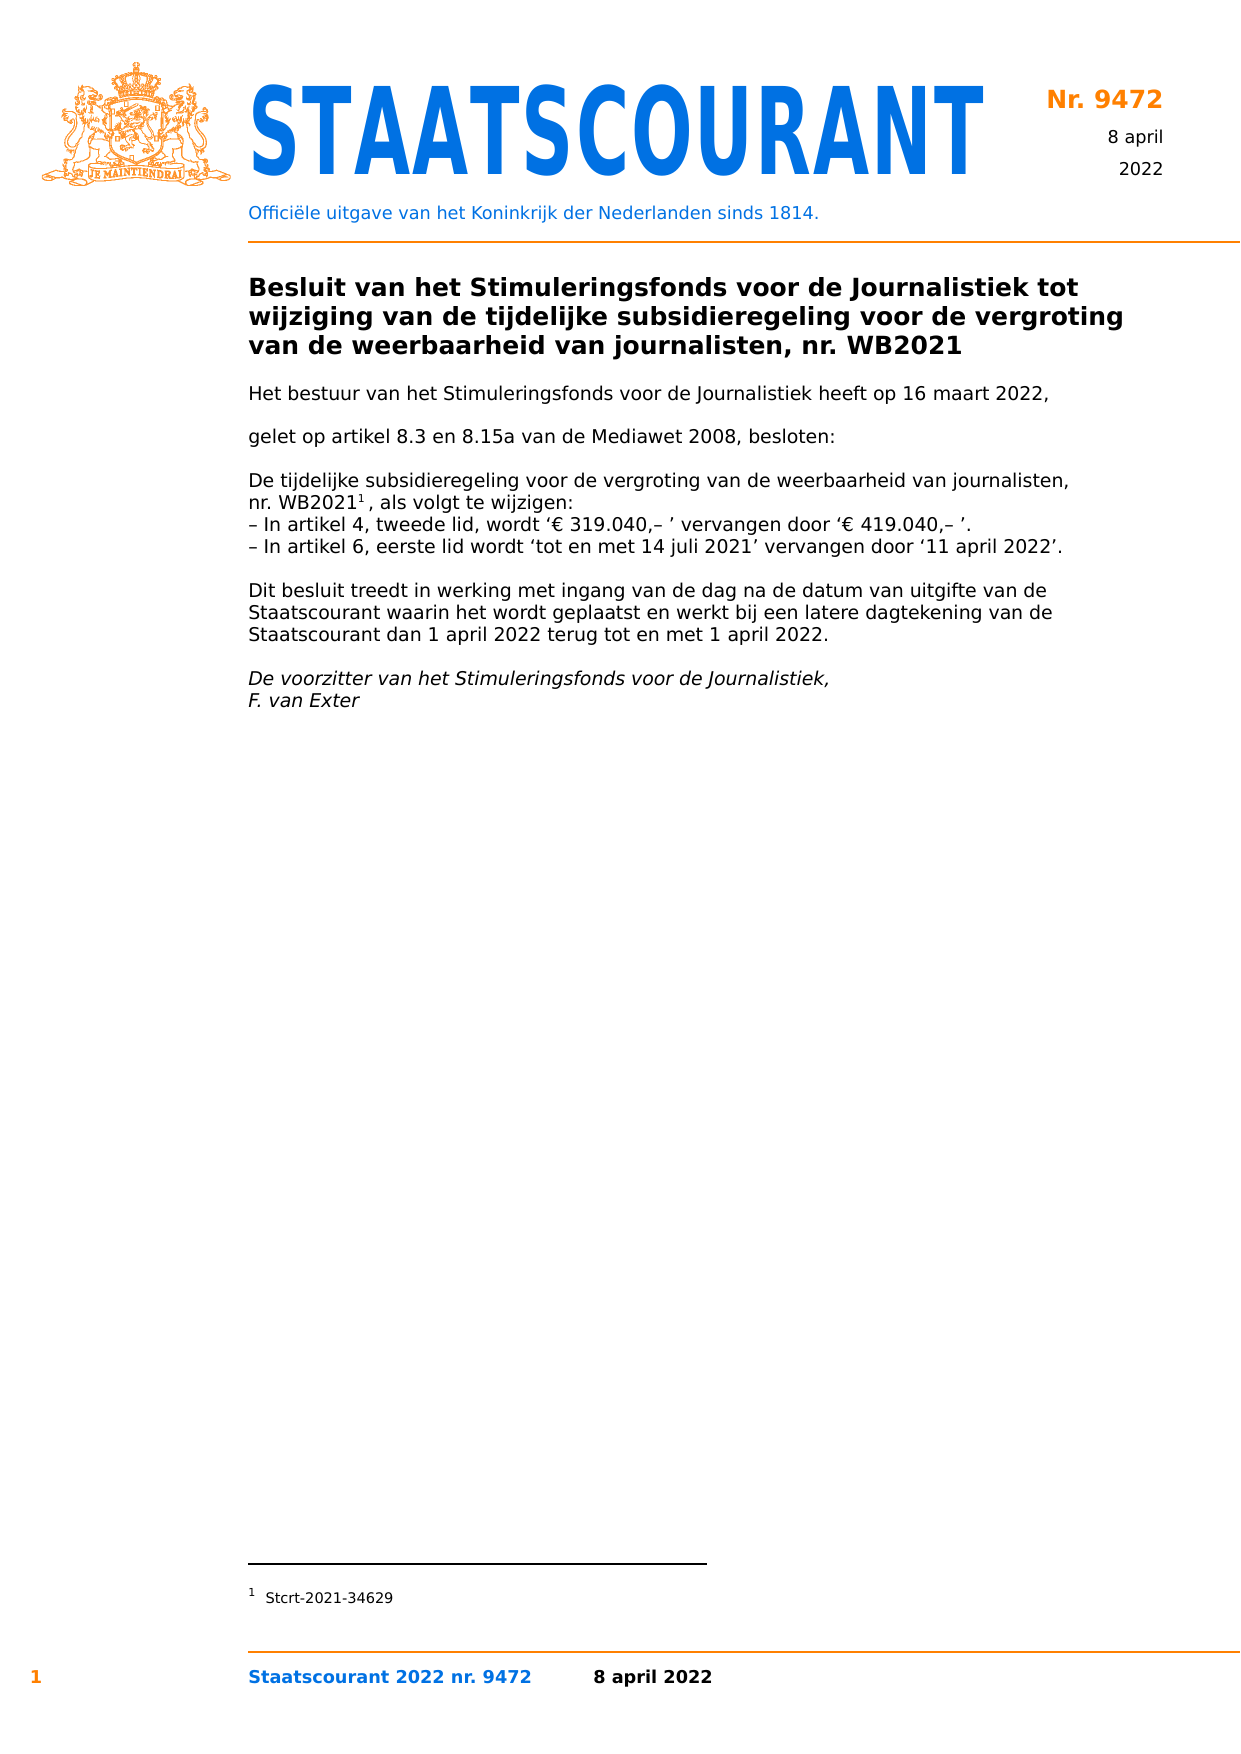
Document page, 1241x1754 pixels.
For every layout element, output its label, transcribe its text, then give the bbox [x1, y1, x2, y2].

subtitle Besluit van het Stimuleringsfonds voor de Journalistiek tot wijziging van de tijdelijke subsidieregeling voor de vergroting van de weerbaarheid van journalisten, nr. WB2021 [248, 273, 1163, 361]
table_cell 2022 [998, 153, 1240, 203]
text gelet op artikel 8.3 en 8.15a van de Mediawet 2008, besloten: [248, 426, 1163, 448]
text De tijdelijke subsidieregeling voor de vergroting van de weerbaarheid van journalisten, nr. WB2021, als volgt te wijzigen: [248, 470, 1163, 514]
text De voorzitter van het Stimuleringsfonds voor de Journalistiek, F. van Exter [248, 668, 1163, 712]
text Het bestuur van het Stimuleringsfonds voor de Journalistiek heeft op 16 maart 2022, [248, 382, 1163, 404]
picture [41, 62, 231, 186]
table_header STAATSCOURANT [248, 62, 998, 203]
table_header Nr. 9472 [998, 62, 1240, 121]
table_header [25, 62, 248, 241]
text Dit besluit treedt in werking met ingang van de dag na de datum van uitgifte van de Staatscourant waarin het wordt geplaatst en werkt bij een latere dagtekening van de Staatscourant dan 1 april 2022 terug tot en met 1 april 2022. [248, 580, 1163, 646]
text – In artikel 4, tweede lid, wordt ‘€ 319.040,– ’ vervangen door ‘€ 419.040,– ’. [248, 514, 1163, 536]
table_cell 8 april [998, 121, 1240, 153]
table_cell Officiële uitgave van het Koninkrijk der Nederlanden sinds 1814. [248, 203, 1240, 241]
text Stcrt-2021-34629 [248, 1586, 1163, 1608]
text – In artikel 6, eerste lid wordt ‘tot en met 14 juli 2021’ vervangen door ‘11 april 2022’. [248, 536, 1163, 558]
